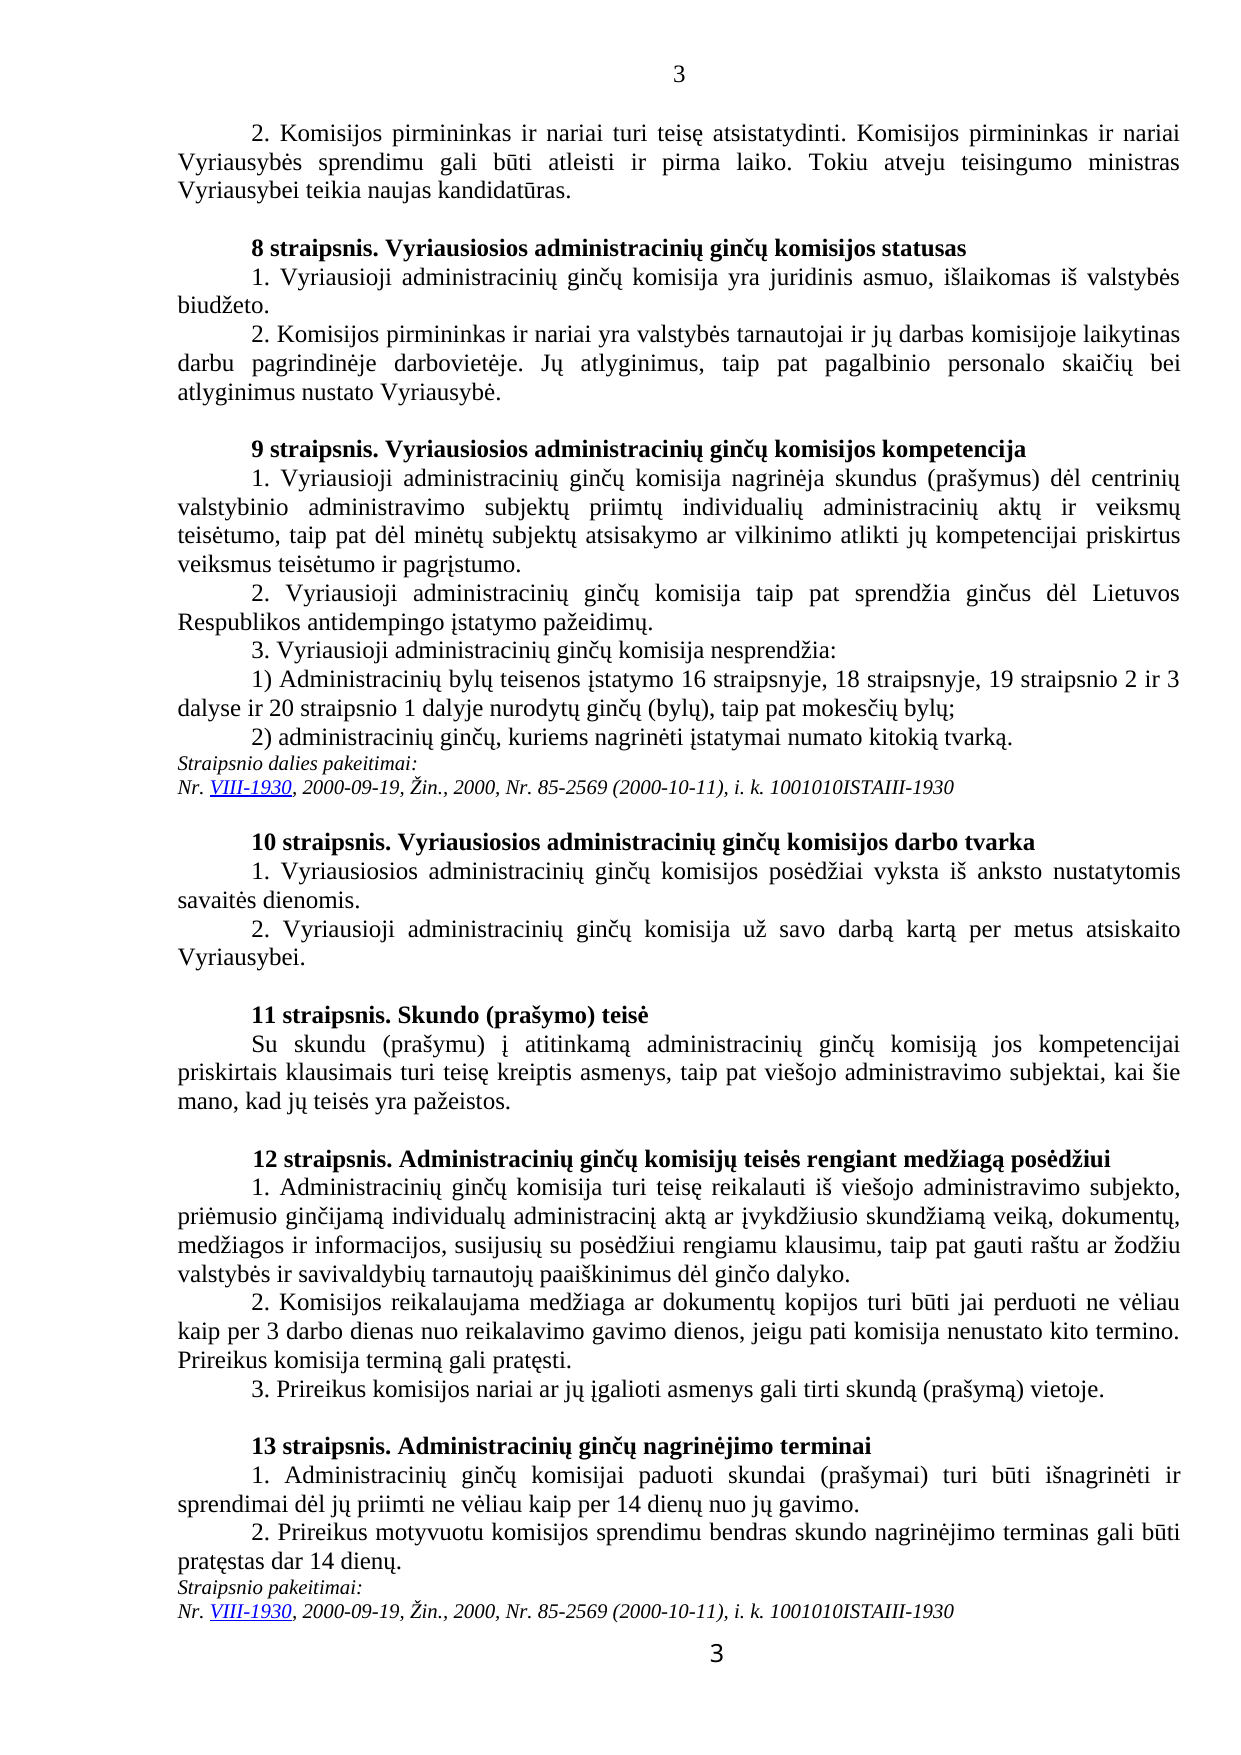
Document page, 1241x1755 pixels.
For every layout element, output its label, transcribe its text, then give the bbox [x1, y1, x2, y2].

text 1. Administracinių ginčų komisija turi teisę reikalauti iš viešojo administravimo subjekto, priėmusio ginčijamą individualų administracinį aktą ar įvykdžiusio skundžiamą veiką, dokumentų, medžiagos ir informacijos, susijusių su posėdžiui rengiamu klausimu, taip pat gauti raštu ar žodžiu valstybės ir savivaldybių tarnautojų paaiškinimus dėl ginčo dalyko. [177, 1172, 1181, 1287]
text 2. Prireikus motyvuotu komisijos sprendimu bendras skundo nagrinėjimo terminas gali būti pratęstas dar 14 dienų. [177, 1517, 1181, 1575]
text 11 straipsnis. Skundo (prašymo) teisė [177, 1000, 1181, 1029]
text Su skundu (prašymu) į atitinkamą administracinių ginčų komisiją jos kompetencijai priskirtais klausimais turi teisę kreiptis asmenys, taip pat viešojo administravimo subjektai, kai šie mano, kad jų teisės yra pažeistos. [177, 1029, 1181, 1115]
text 1. Administracinių ginčų komisijai paduoti skundai (prašymai) turi būti išnagrinėti ir sprendimai dėl jų priimti ne vėliau kaip per 14 dienų nuo jų gavimo. [177, 1460, 1181, 1517]
text 12 straipsnis. Administracinių ginčų komisijų teisės rengiant medžiagą posėdžiui [177, 1144, 1181, 1172]
text 2. Vyriausioji administracinių ginčų komisija taip pat sprendžia ginčus dėl Lietuvos Respublikos antidempingo įstatymo pažeidimų. [177, 578, 1181, 636]
text Straipsnio pakeitimai: [177, 1575, 1181, 1599]
text Straipsnio dalies pakeitimai: [177, 751, 1181, 775]
text 2. Vyriausioji administracinių ginčų komisija už savo darbą kartą per metus atsiskaito Vyriausybei. [177, 914, 1181, 971]
text 1. Vyriausioji administracinių ginčų komisija nagrinėja skundus (prašymus) dėl centrinių valstybinio administravimo subjektų priimtų individualių administracinių aktų ir veiksmų teisėtumo, taip pat dėl minėtų subjektų atsisakymo ar vilkinimo atlikti jų kompetencijai priskirtus veiksmus teisėtumo ir pagrįstumo. [177, 463, 1181, 578]
text Nr. VIII-1930, 2000-09-19, Žin., 2000, Nr. 85-2569 (2000-10-11), i. k. 1001010ISTAIII-1930 [177, 1599, 1181, 1623]
text 13 straipsnis. Administracinių ginčų nagrinėjimo terminai [177, 1431, 1181, 1460]
text 9 straipsnis. Vyriausiosios administracinių ginčų komisijos kompetencija [177, 434, 1181, 463]
text 1) Administracinių bylų teisenos įstatymo 16 straipsnyje, 18 straipsnyje, 19 straipsnio 2 ir 3 dalyse ir 20 straipsnio 1 dalyje nurodytų ginčų (bylų), taip pat mokesčių bylų; [177, 664, 1181, 722]
text 3. Prireikus komisijos nariai ar jų įgalioti asmenys gali tirti skundą (prašymą) vietoje. [177, 1374, 1181, 1402]
text 2. Komisijos pirmininkas ir nariai yra valstybės tarnautojai ir jų darbas komisijoje laikytinas darbu pagrindinėje darbovietėje. Jų atlyginimus, taip pat pagalbinio personalo skaičių bei atlyginimus nustato Vyriausybė. [177, 319, 1181, 406]
text 1. Vyriausioji administracinių ginčų komisija yra juridinis asmuo, išlaikomas iš valstybės biudžeto. [177, 262, 1181, 319]
text 2. Komisijos reikalaujama medžiaga ar dokumentų kopijos turi būti jai perduoti ne vėliau kaip per 3 darbo dienas nuo reikalavimo gavimo dienos, jeigu pati komisija nenustato kito termino. Prireikus komisija terminą gali pratęsti. [177, 1287, 1181, 1374]
text 3. Vyriausioji administracinių ginčų komisija nesprendžia: [177, 636, 1181, 664]
text Nr. VIII-1930, 2000-09-19, Žin., 2000, Nr. 85-2569 (2000-10-11), i. k. 1001010ISTAIII-1930 [177, 775, 1181, 799]
text 2) administracinių ginčų, kuriems nagrinėti įstatymai numato kitokią tvarką. [177, 722, 1181, 751]
text 1. Vyriausiosios administracinių ginčų komisijos posėdžiai vyksta iš anksto nustatytomis savaitės dienomis. [177, 856, 1181, 914]
text 8 straipsnis. Vyriausiosios administracinių ginčų komisijos statusas [177, 233, 1181, 262]
text 10 straipsnis. Vyriausiosios administracinių ginčų komisijos darbo tvarka [177, 827, 1181, 856]
text 2. Komisijos pirmininkas ir nariai turi teisę atsistatydinti. Komisijos pirmininkas ir nariai Vyriausybės sprendimu gali būti atleisti ir pirma laiko. Tokiu atveju teisingumo ministras Vyriausybei teikia naujas kandidatūras. [177, 118, 1181, 204]
